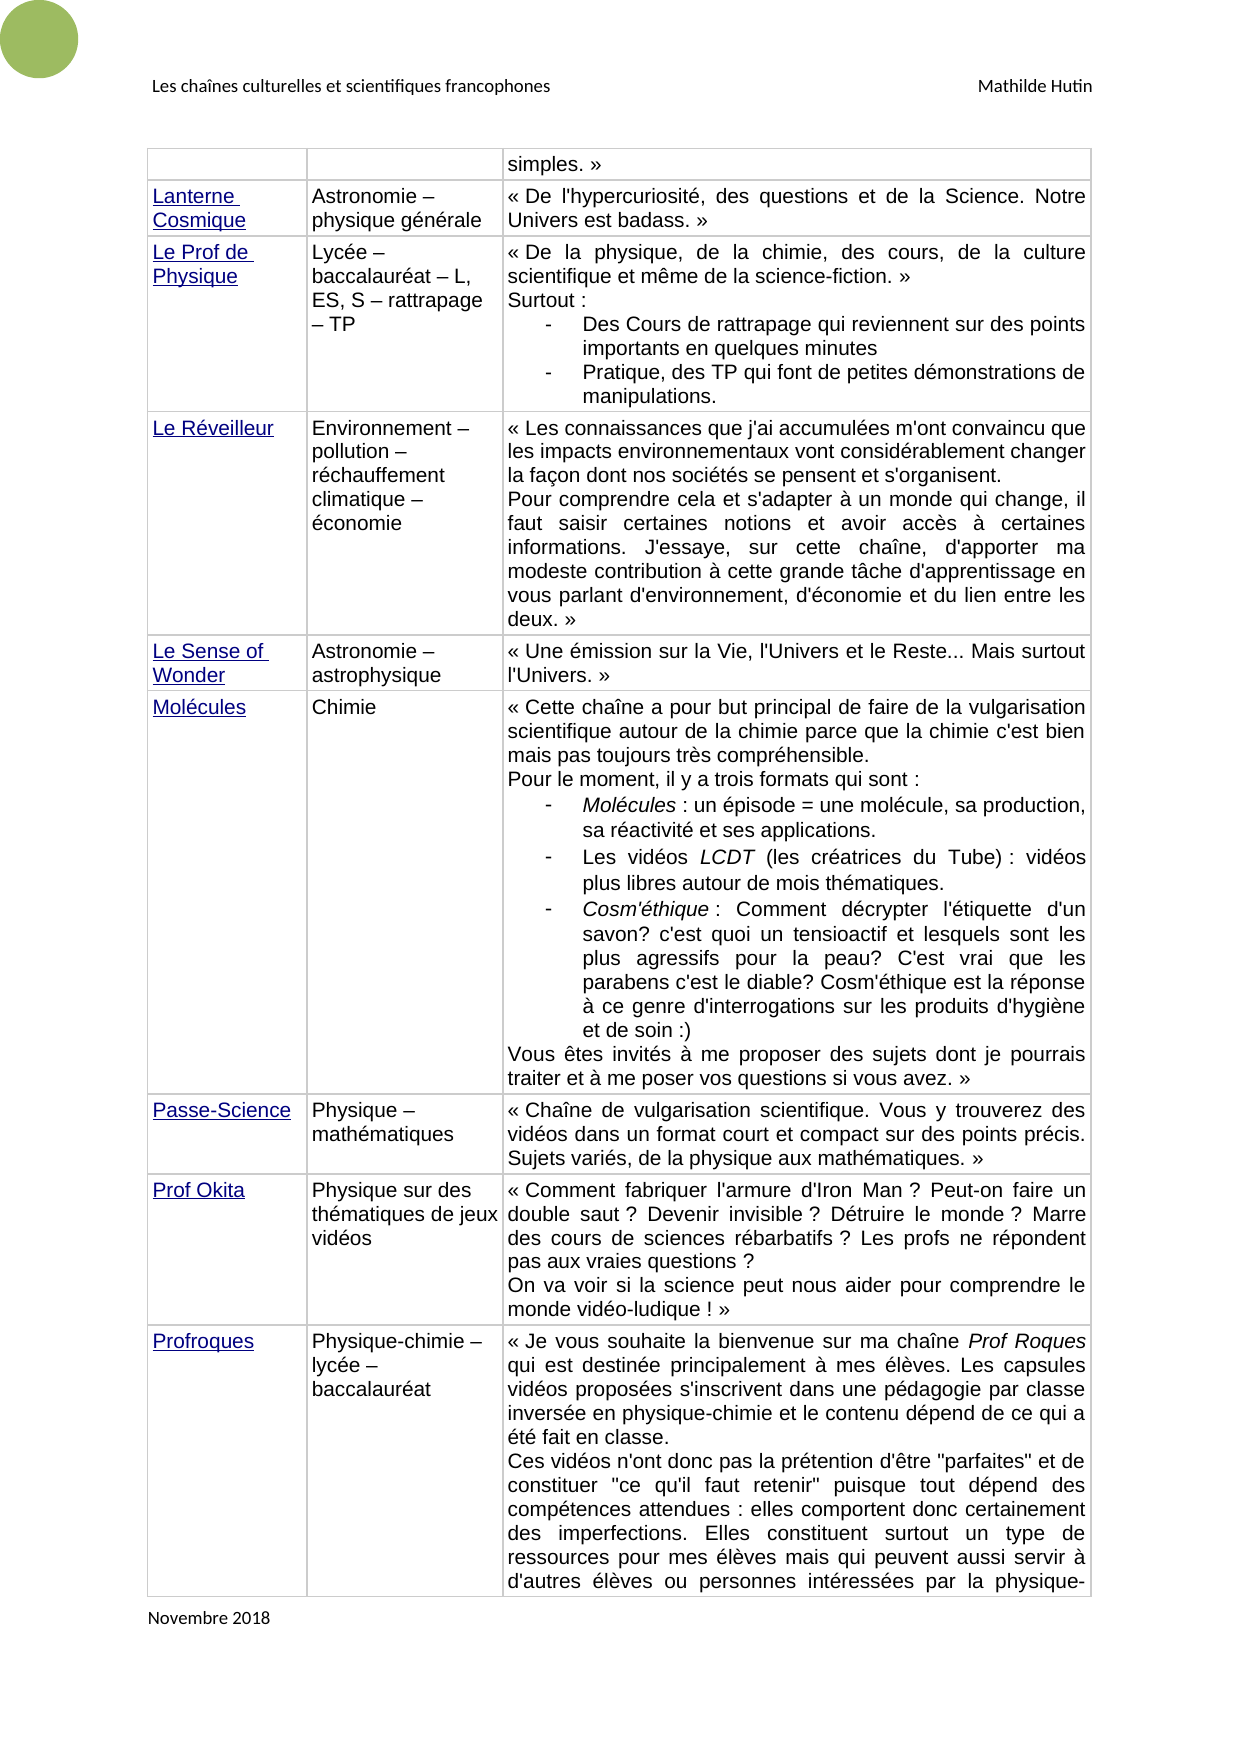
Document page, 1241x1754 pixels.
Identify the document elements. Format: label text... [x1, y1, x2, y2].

table_cell « Cette chaîne a pour but principal de faire de la vulgarisation scientifique autour de la chimie parce que la chimie c'est bien mais pas toujours très compréhensible. Pour le moment, il y a trois formats qui sont : Molécules : un épisode = une molécule, sa production, sa réactivité et ses applications. Les vidéos LCDT (les créatrices du Tube) : vidéos plus libres autour de mois thématiques. Cosm'éthique : Comment décrypter l'étiquette d'un savon? c'est quoi un tensioactif et lesquels sont les plus agressifs pour la peau? C'est vrai que les parabens c'est le diable? Cosm'éthique est la réponse à ce genre d'interrogations sur les produits d'hygiène et de soin :) Vous êtes invités à me proposer des sujets dont je pourrais traiter et à me poser vos questions si vous avez. » [504, 691, 1090, 1093]
table_cell « Comment fabriquer l'armure d'Iron Man ? Peut-on faire un double saut ? Devenir invisible ? Détruire le monde ? Marre des cours de sciences rébarbatifs ? Les profs ne répondent pas aux vraies questions ? On va voir si la science peut nous aider pour comprendre le monde vidéo-ludique ! » [504, 1175, 1090, 1324]
table_cell « De l'hypercuriosité, des questions et de la Science. Notre Univers est badass. » [504, 181, 1090, 235]
table_cell Le Réveilleur [148, 412, 306, 634]
table_cell « Je vous souhaite la bienvenue sur ma chaîne Prof Roques qui est destinée principalement à mes élèves. Les capsules vidéos proposées s'inscrivent dans une pédagogie par classe inversée en physique-chimie et le contenu dépend de ce qui a été fait en classe. Ces vidéos n'ont donc pas la prétention d'être "parfaites" et de constituer "ce qu'il faut retenir" puisque tout dépend des compétences attendues : elles comportent donc certainement des imperfections. Elles constituent surtout un type de ressources pour mes élèves mais qui peuvent aussi servir à d'autres élèves ou personnes intéressées par la physique- [504, 1326, 1090, 1596]
table_cell Physique-chimie – lycée – baccalauréat [308, 1326, 502, 1596]
table_cell Physique – mathématiques [308, 1095, 502, 1173]
table_cell « Une émission sur la Vie, l'Univers et le Reste... Mais surtout l'Univers. » [504, 636, 1090, 690]
table_cell Environnement – pollution – réchauffement climatique – économie [308, 412, 502, 634]
table_cell « Chaîne de vulgarisation scientifique. Vous y trouverez des vidéos dans un format court et compact sur des points précis. Sujets variés, de la physique aux mathématiques. » [504, 1095, 1090, 1173]
table_cell Astronomie – astrophysique [308, 636, 502, 690]
table_cell simples. » [504, 149, 1090, 179]
table_cell Physique sur des thématiques de jeux vidéos [308, 1175, 502, 1324]
table_cell Profroques [148, 1326, 306, 1596]
table_cell Chimie [308, 691, 502, 1093]
table_cell Molécules [148, 691, 306, 1093]
table_cell « De la physique, de la chimie, des cours, de la culture scientifique et même de la science-fiction. » Surtout : Des Cours de rattrapage qui reviennent sur des points importants en quelques minutes Pratique, des TP qui font de petites démonstrations de manipulations. [504, 237, 1090, 411]
table_cell « Les connaissances que j'ai accumulées m'ont convaincu que les impacts environnementaux vont considérablement changer la façon dont nos sociétés se pensent et s'organisent. Pour comprendre cela et s'adapter à un monde qui change, il faut saisir certaines notions et avoir accès à certaines informations. J'essaye, sur cette chaîne, d'apporter ma modeste contribution à cette grande tâche d'apprentissage en vous parlant d'environnement, d'économie et du lien entre les deux. » [504, 412, 1090, 634]
table_cell [148, 149, 306, 179]
table_cell Lycée – baccalauréat – L, ES, S – rattrapage – TP [308, 237, 502, 411]
table_cell Le Sense of Wonder [148, 636, 306, 690]
table_cell Astronomie – physique générale [308, 181, 502, 235]
table_cell Passe-Science [148, 1095, 306, 1173]
table_cell Le Prof de Physique [148, 237, 306, 411]
table_cell Prof Okita [148, 1175, 306, 1324]
table_cell [308, 149, 502, 179]
table_cell Lanterne Cosmique [148, 181, 306, 235]
